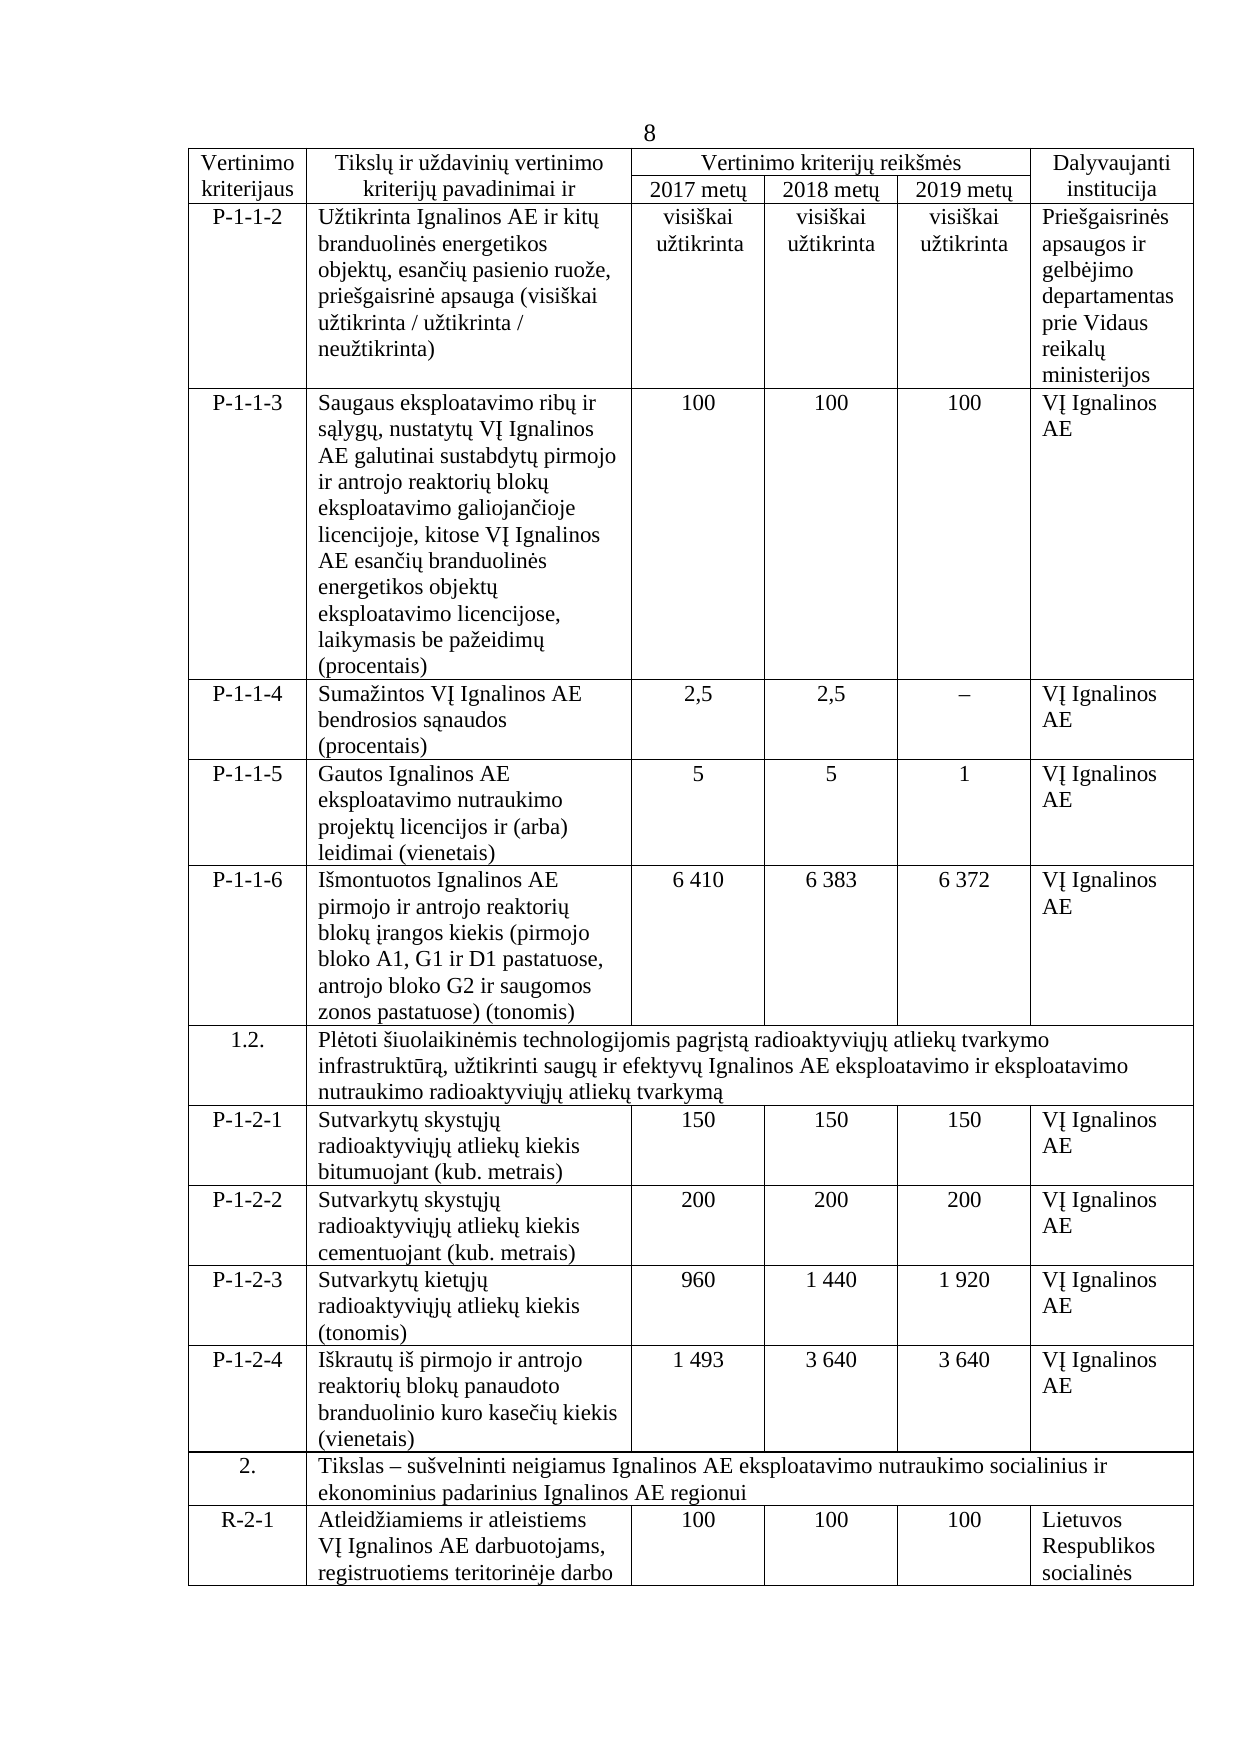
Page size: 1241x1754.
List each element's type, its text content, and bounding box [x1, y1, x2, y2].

table_cell 200 [632, 1186, 764, 1265]
table_cell visiškai užtikrinta [898, 204, 1030, 388]
table_header Vertinimo kriterijų reikšmės [632, 149, 1030, 175]
table_cell 960 [632, 1266, 764, 1345]
table_cell 200 [765, 1186, 897, 1265]
table_cell Sutvarkytų kietųjų radioaktyviųjų atliekų kiekis (tonomis) [307, 1266, 631, 1345]
table_cell 6 372 [898, 866, 1030, 1024]
table_cell Saugaus eksploatavimo ribų ir sąlygų, nustatytų VĮ Ignalinos AE galutinai sustabdytų pirmojo ir antrojo reaktorių blokų eksploatavimo galiojančioje licencijoje, kitose VĮ Ignalinos AE esančių branduolinės energetikos objektų eksploatavimo licencijose, laikymasis be pažeidimų (procentais) [307, 389, 631, 679]
table_cell 100 [765, 389, 897, 679]
table_cell VĮ Ignalinos AE [1031, 760, 1193, 865]
table_cell 100 [765, 1506, 897, 1585]
table_cell 1 920 [898, 1266, 1030, 1345]
table_cell Priešgaisrinės apsaugos ir gelbėjimo departamentas prie Vidaus reikalų ministerijos [1031, 204, 1193, 388]
table_cell VĮ Ignalinos AE [1031, 1186, 1193, 1265]
table_cell 200 [898, 1186, 1030, 1265]
table_cell Sumažintos VĮ Ignalinos AE bendrosios sąnaudos (procentais) [307, 680, 631, 759]
table_cell 1 440 [765, 1266, 897, 1345]
table_cell Iškrautų iš pirmojo ir antrojo reaktorių blokų panaudoto branduolinio kuro kasečių kiekis (vienetais) [307, 1346, 631, 1451]
table_cell Lietuvos Respublikos socialinės [1031, 1506, 1193, 1585]
table_cell P-1-1-4 [189, 680, 306, 759]
table_cell 100 [898, 1506, 1030, 1585]
table_cell P-1-2-1 [189, 1106, 306, 1185]
table_cell Plėtoti šiuolaikinėmis technologijomis pagrįstą radioaktyviųjų atliekų tvarkymo infrastruktūrą, užtikrinti saugų ir efektyvų Ignalinos AE eksploatavimo ir eksploatavimo nutraukimo radioaktyviųjų atliekų tvarkymą [307, 1026, 1193, 1105]
table_cell P-1-2-2 [189, 1186, 306, 1265]
table_cell VĮ Ignalinos AE [1031, 1106, 1193, 1185]
table_cell 2. [189, 1453, 306, 1505]
table_header Tikslų ir uždavinių vertinimo kriterijų pavadinimai ir matavimo vienetai [307, 149, 631, 202]
table_cell 3 640 [765, 1346, 897, 1451]
table_cell Užtikrinta Ignalinos AE ir kitų branduolinės energetikos objektų, esančių pasienio ruože, priešgaisrinė apsauga (visiškai užtikrinta / užtikrinta / neužtikrinta) [307, 204, 631, 388]
table_cell 2017 metų [632, 176, 764, 202]
table_header Vertinimo kriterijaus kodas [189, 149, 306, 202]
table_cell 2,5 [632, 680, 764, 759]
table_cell Sutvarkytų skystųjų radioaktyviųjų atliekų kiekis cementuojant (kub. metrais) [307, 1186, 631, 1265]
table_cell 150 [765, 1106, 897, 1185]
table_cell R-2-1 [189, 1506, 306, 1585]
table_header Dalyvaujanti institucija [1031, 149, 1193, 202]
table_cell 2019 metų [898, 176, 1030, 202]
table_cell 5 [765, 760, 897, 865]
table_cell P-1-1-6 [189, 866, 306, 1024]
table_cell 2018 metų [765, 176, 897, 202]
table_cell P-1-2-4 [189, 1346, 306, 1451]
table_cell 1 493 [632, 1346, 764, 1451]
table_cell 5 [632, 760, 764, 865]
table_cell 100 [632, 389, 764, 679]
table_cell Tikslas ‒ sušvelninti neigiamus Ignalinos AE eksploatavimo nutraukimo socialinius ir ekonominius padarinius Ignalinos AE regionui [307, 1453, 1193, 1505]
table_cell 150 [632, 1106, 764, 1185]
table_cell Išmontuotos Ignalinos AE pirmojo ir antrojo reaktorių blokų įrangos kiekis (pirmojo bloko A1, G1 ir D1 pastatuose, antrojo bloko G2 ir saugomos zonos pastatuose) (tonomis) [307, 866, 631, 1024]
table_cell 2,5 [765, 680, 897, 759]
table_cell – [898, 680, 1030, 759]
table_cell 100 [898, 389, 1030, 679]
table_cell VĮ Ignalinos AE [1031, 680, 1193, 759]
table_cell 150 [898, 1106, 1030, 1185]
table_cell 1 [898, 760, 1030, 865]
table_cell VĮ Ignalinos AE [1031, 1266, 1193, 1345]
table_cell P-1-2-3 [189, 1266, 306, 1345]
table_cell 6 383 [765, 866, 897, 1024]
table_cell 6 410 [632, 866, 764, 1024]
table_cell P-1-1-2 [189, 204, 306, 388]
table_cell VĮ Ignalinos AE [1031, 1346, 1193, 1451]
table_cell Sutvarkytų skystųjų radioaktyviųjų atliekų kiekis bitumuojant (kub. metrais) [307, 1106, 631, 1185]
table_cell 3 640 [898, 1346, 1030, 1451]
table_cell P-1-1-5 [189, 760, 306, 865]
table_cell 100 [632, 1506, 764, 1585]
table_cell visiškai užtikrinta [632, 204, 764, 388]
table_cell VĮ Ignalinos AE [1031, 389, 1193, 679]
table_cell P-1-1-3 [189, 389, 306, 679]
table_cell VĮ Ignalinos AE [1031, 866, 1193, 1024]
table_cell 1.2. [189, 1026, 306, 1105]
table_cell Gautos Ignalinos AE eksploatavimo nutraukimo projektų licencijos ir (arba) leidimai (vienetais) [307, 760, 631, 865]
table_cell visiškai užtikrinta [765, 204, 897, 388]
table_cell Atleidžiamiems ir atleistiems VĮ Ignalinos AE darbuotojams, registruotiems teritorinėje darbo biržoje, taikomos papildomos užimtumo ir socialinės garantijos (procentais) [307, 1506, 631, 1585]
